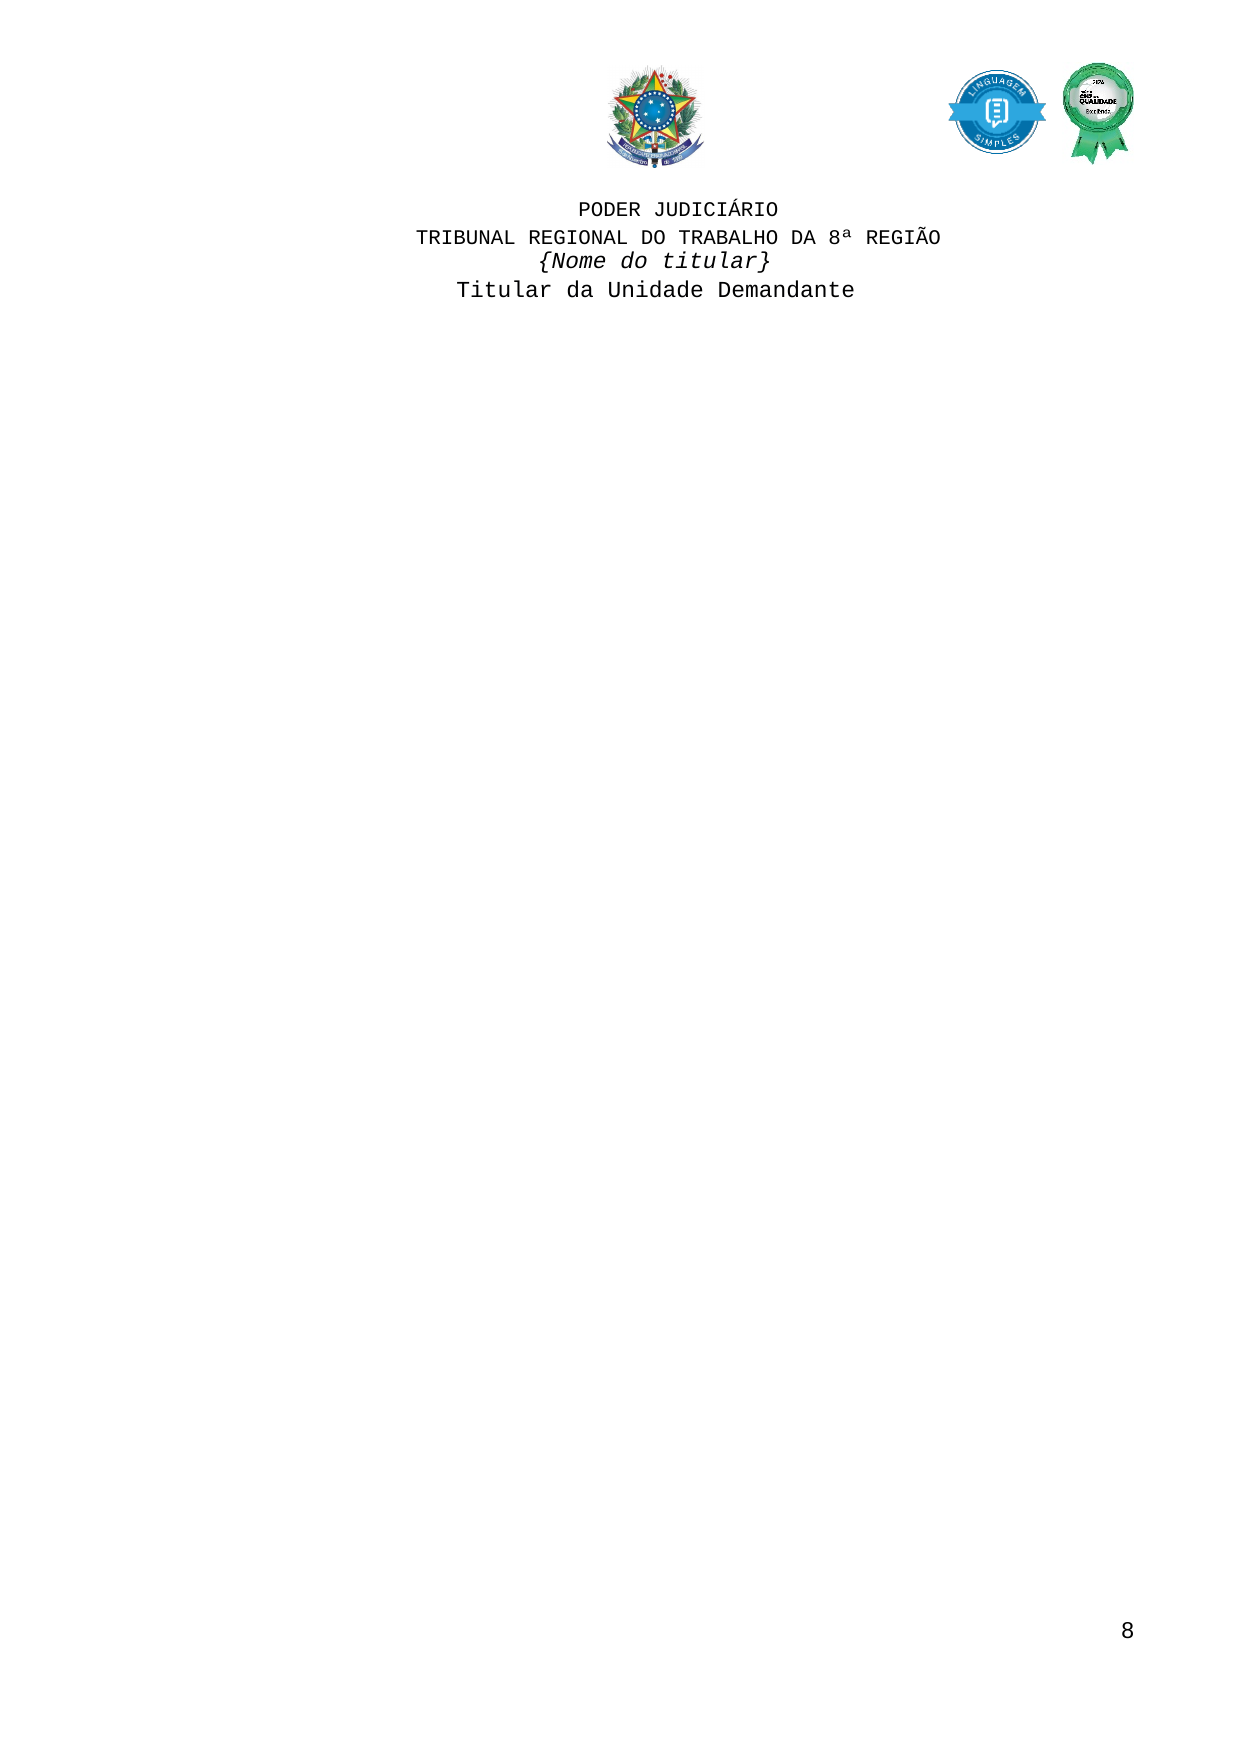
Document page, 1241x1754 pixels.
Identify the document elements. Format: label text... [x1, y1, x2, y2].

text {Nome do titular} [177, 249, 1134, 275]
text Titular da Unidade Demandante [177, 279, 1134, 305]
